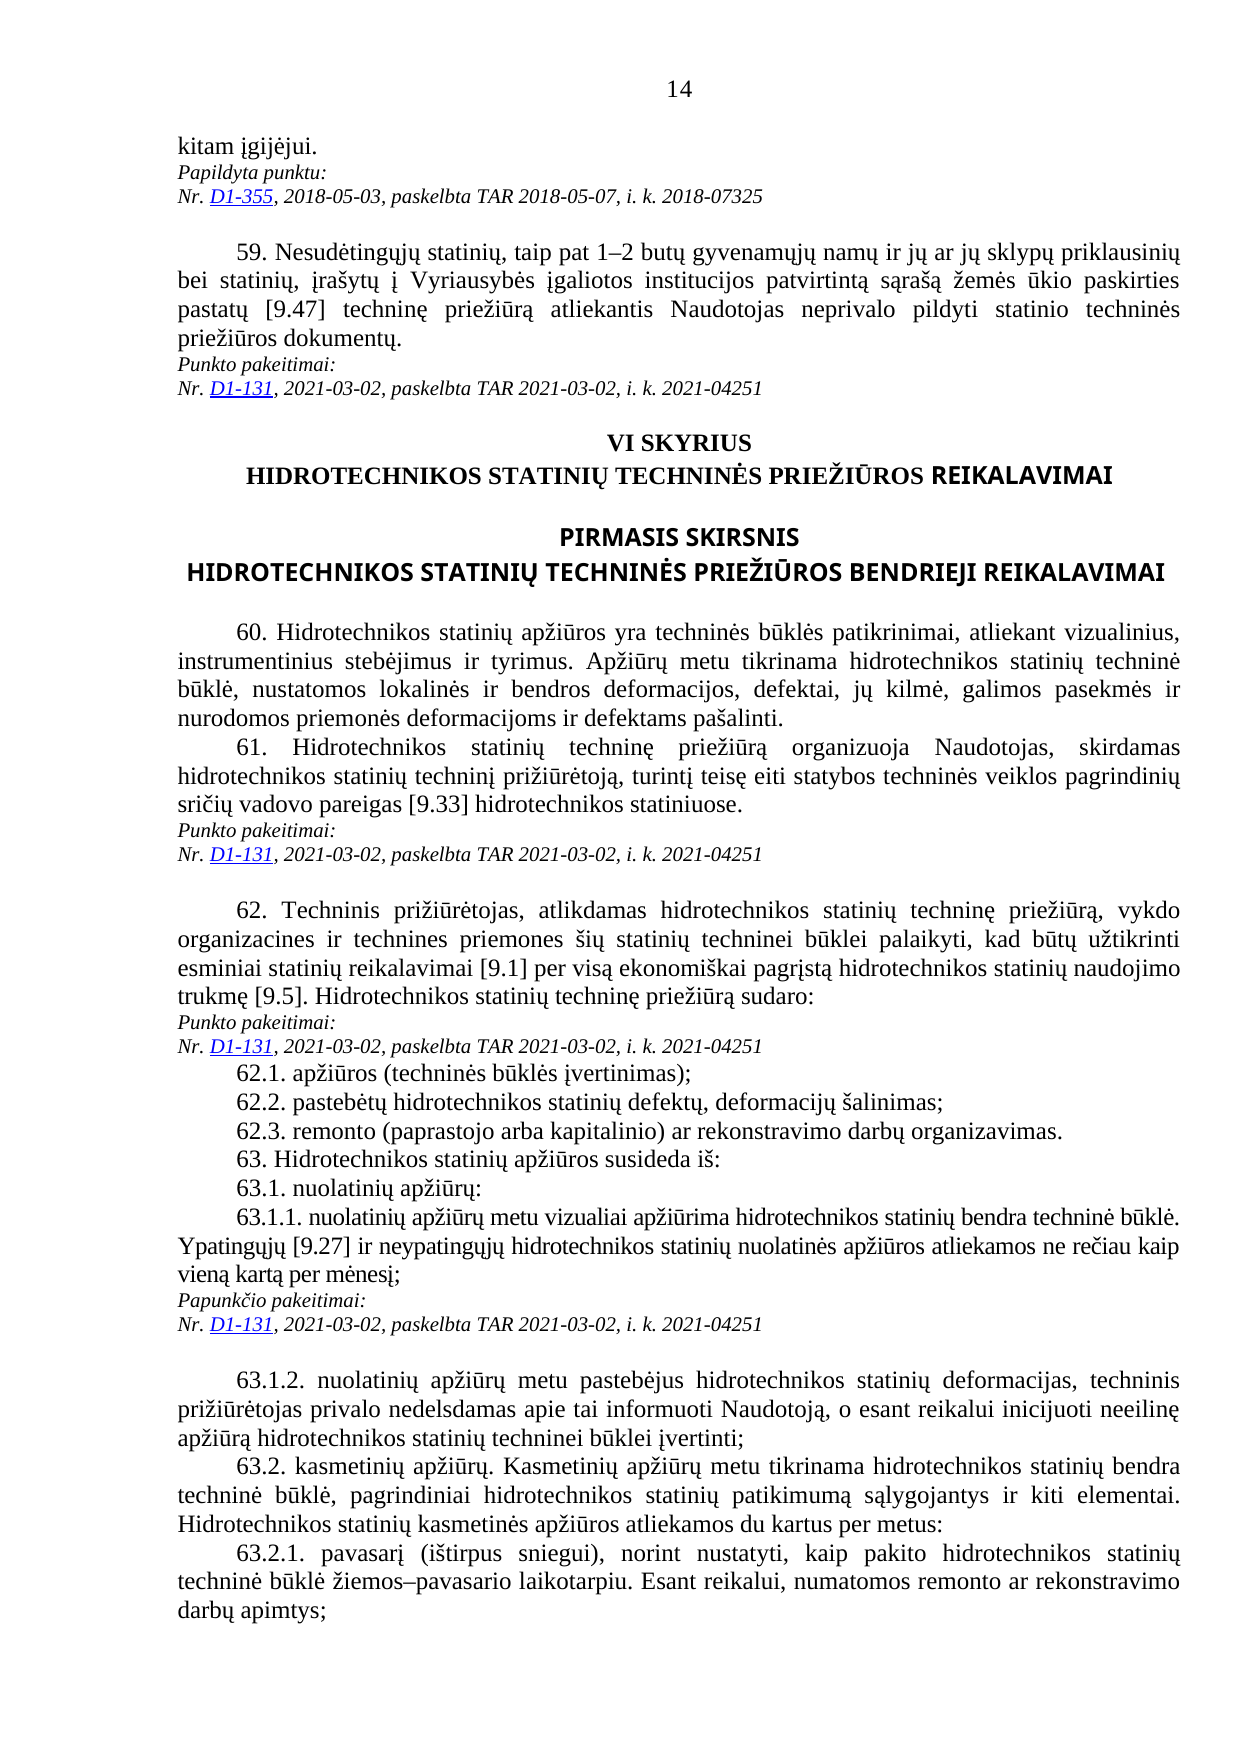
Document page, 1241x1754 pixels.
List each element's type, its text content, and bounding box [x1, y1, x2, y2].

text 60. Hidrotechnikos statinių apžiūros yra techninės būklės patikrinimai, atliekant vizualinius, instrumentinius stebėjimus ir tyrimus. Apžiūrų metu tikrinama hidrotechnikos statinių techninė būklė, nustatomos lokalinės ir bendros deformacijos, defektai, jų kilmė, galimos pasekmės ir nurodomos priemonės deformacijoms ir defektams pašalinti. [177, 617, 1181, 732]
text 63.1. nuolatinių apžiūrų: [177, 1173, 1181, 1202]
text Punkto pakeitimai: [177, 352, 1181, 376]
text Hidrotechnikos statinių techninės priežiūros bendrieji reikalavimai [177, 554, 1181, 588]
text 63.2.1. pavasarį (ištirpus sniegui), norint nustatyti, kaip pakito hidrotechnikos statinių techninė būklė žiemos–pavasario laikotarpiu. Esant reikalui, numatomos remonto ar rekonstravimo darbų apimtys; [177, 1538, 1181, 1624]
text Nr. D1-131, 2021-03-02, paskelbta TAR 2021-03-02, i. k. 2021-04251 [177, 376, 1181, 400]
text Nr. D1-131, 2021-03-02, paskelbta TAR 2021-03-02, i. k. 2021-04251 [177, 1034, 1181, 1058]
text 61. Hidrotechnikos statinių techninę priežiūrą organizuoja Naudotojas, skirdamas hidrotechnikos statinių techninį prižiūrėtoją, turintį teisę eiti statybos techninės veiklos pagrindinių sričių vadovo pareigas [9.33] hidrotechnikos statiniuose. [177, 732, 1181, 818]
text 63.1.1. nuolatinių apžiūrų metu vizualiai apžiūrima hidrotechnikos statinių bendra techninė būklė. Ypatingųjų [9.27] ir neypatingųjų hidrotechnikos statinių nuolatinės apžiūros atliekamos ne rečiau kaip vieną kartą per mėnesį; [177, 1202, 1181, 1288]
text Papunkčio pakeitimai: [177, 1288, 1181, 1312]
text 63.2. kasmetinių apžiūrų. Kasmetinių apžiūrų metu tikrinama hidrotechnikos statinių bendra techninė būklė, pagrindiniai hidrotechnikos statinių patikimumą sąlygojantys ir kiti elementai. Hidrotechnikos statinių kasmetinės apžiūros atliekamos du kartus per metus: [177, 1451, 1181, 1538]
text HIDROTECHNIKOS STATINIŲ TECHNINĖS PRIEŽIŪROS reikalavimai [177, 457, 1181, 491]
text 63.1.2. nuolatinių apžiūrų metu pastebėjus hidrotechnikos statinių deformacijas, techninis prižiūrėtojas privalo nedelsdamas apie tai informuoti Naudotoją, o esant reikalui inicijuoti neeilinę apžiūrą hidrotechnikos statinių techninei būklei įvertinti; [177, 1365, 1181, 1451]
text pirmasis skirsnis [177, 520, 1181, 554]
text 59. Nesudėtingųjų statinių, taip pat 1–2 butų gyvenamųjų namų ir jų ar jų sklypų priklausinių bei statinių, įrašytų į Vyriausybės įgaliotos institucijos patvirtintą sąrašą žemės ūkio paskirties pastatų [9.47] techninę priežiūrą atliekantis Naudotojas neprivalo pildyti statinio techninės priežiūros dokumentų. [177, 237, 1181, 352]
text Punkto pakeitimai: [177, 1010, 1181, 1034]
text 62. Techninis prižiūrėtojas, atlikdamas hidrotechnikos statinių techninę priežiūrą, vykdo organizacines ir technines priemones šių statinių techninei būklei palaikyti, kad būtų užtikrinti esminiai statinių reikalavimai [9.1] per visą ekonomiškai pagrįstą hidrotechnikos statinių naudojimo trukmę [9.5]. Hidrotechnikos statinių techninę priežiūrą sudaro: [177, 895, 1181, 1010]
text Nr. D1-131, 2021-03-02, paskelbta TAR 2021-03-02, i. k. 2021-04251 [177, 1312, 1181, 1336]
text Punkto pakeitimai: [177, 818, 1181, 842]
text 62.3. remonto (paprastojo arba kapitalinio) ar rekonstravimo darbų organizavimas. [177, 1116, 1181, 1144]
text Nr. D1-355, 2018-05-03, paskelbta TAR 2018-05-07, i. k. 2018-07325 [177, 184, 1181, 208]
text 62.1. apžiūros (techninės būklės įvertinimas); [177, 1058, 1181, 1087]
text kitam įgijėjui. [177, 131, 1181, 160]
text Papildyta punktu: [177, 160, 1181, 184]
text Nr. D1-131, 2021-03-02, paskelbta TAR 2021-03-02, i. k. 2021-04251 [177, 842, 1181, 866]
text VI SKYRIUS [177, 428, 1181, 457]
text 62.2. pastebėtų hidrotechnikos statinių defektų, deformacijų šalinimas; [177, 1087, 1181, 1116]
text 63. Hidrotechnikos statinių apžiūros susideda iš: [177, 1144, 1181, 1173]
